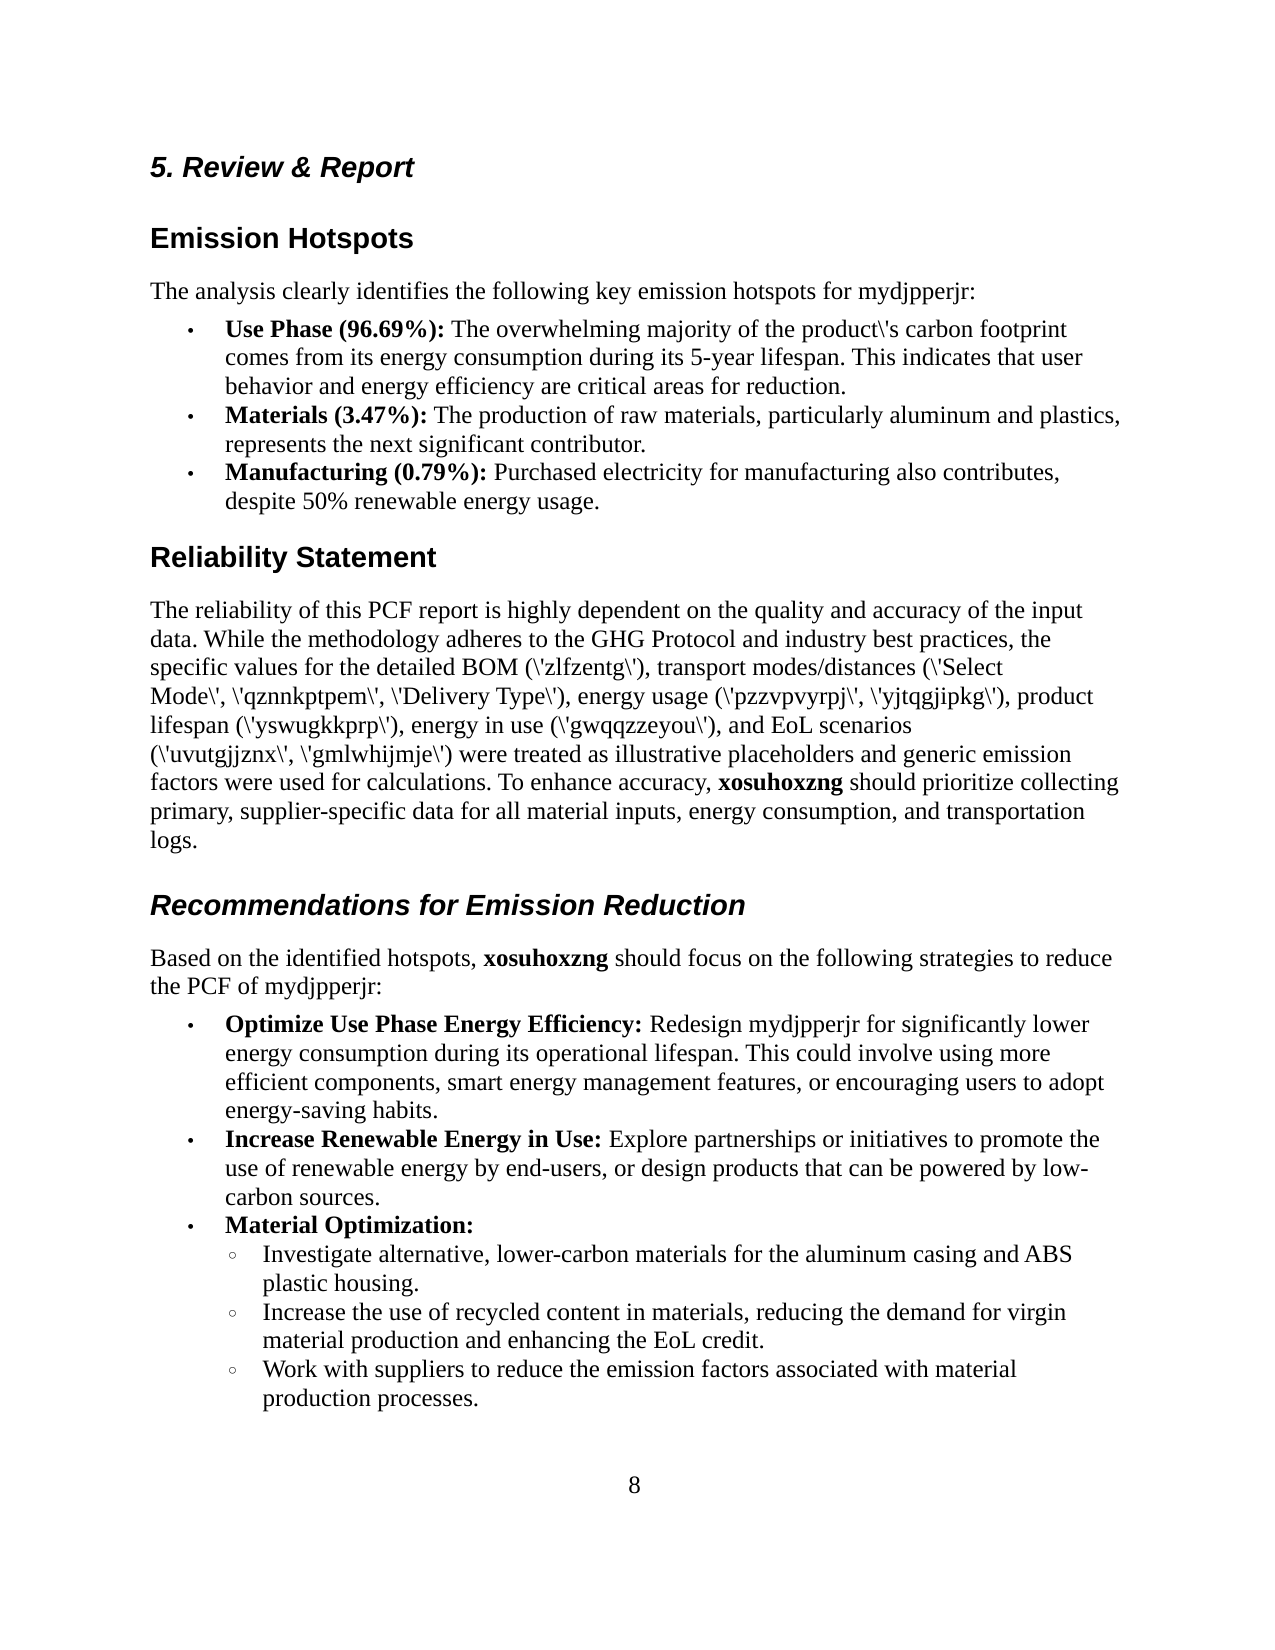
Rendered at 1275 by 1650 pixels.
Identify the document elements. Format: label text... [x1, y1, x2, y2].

text Based on the identified hotspots, xosuhoxzng should focus on the following strategies to reduce the PCF of mydjpperjr: [150, 943, 1125, 1000]
list Increase Renewable Energy in Use: Explore partnerships or initiatives to promote the use of renewable energy by end-users, or design products that can be powered by low-carbon sources. [187, 1124, 1125, 1210]
list Materials (3.47%): The production of raw materials, particularly aluminum and plastics, represents the next significant contributor. [187, 400, 1125, 457]
list Manufacturing (0.79%): Purchased electricity for manufacturing also contributes, despite 50% renewable energy usage. [187, 457, 1125, 515]
list Increase the use of recycled content in materials, reducing the demand for virgin material production and enhancing the EoL credit. [225, 1297, 1125, 1354]
subtitle Emission Hotspots [150, 221, 1125, 254]
list Investigate alternative, lower-carbon materials for the aluminum casing and ABS plastic housing. [225, 1239, 1125, 1297]
list Work with suppliers to reduce the emission factors associated with material production processes. [225, 1354, 1125, 1412]
text The reliability of this PCF report is highly dependent on the quality and accuracy of the input data. While the methodology adheres to the GHG Protocol and industry best practices, the specific values for the detailed BOM (\'zlfzentg\'), transport modes/distances (\'Select Mode\', \'qznnkptpem\', \'Delivery Type\'), energy usage (\'pzzvpvyrpj\', \'yjtqgjipkg\'), product lifespan (\'yswugkkprp\'), energy in use (\'gwqqzzeyou\'), and EoL scenarios (\'uvutgjjznx\', \'gmlwhijmje\') were treated as illustrative placeholders and generic emission factors were used for calculations. To enhance accuracy, xosuhoxzng should prioritize collecting primary, supplier-specific data for all material inputs, energy consumption, and transportation logs. [150, 595, 1125, 854]
list Material Optimization: [187, 1210, 1125, 1239]
subtitle 5. Review & Report [150, 150, 1125, 183]
list Optimize Use Phase Energy Efficiency: Redesign mydjpperjr for significantly lower energy consumption during its operational lifespan. This could involve using more efficient components, smart energy management features, or encouraging users to adopt energy-saving habits. [187, 1009, 1125, 1124]
subtitle Reliability Statement [150, 540, 1125, 573]
list Use Phase (96.69%): The overwhelming majority of the product\'s carbon footprint comes from its energy consumption during its 5-year lifespan. This indicates that user behavior and energy efficiency are critical areas for reduction. [187, 314, 1125, 400]
text The analysis clearly identifies the following key emission hotspots for mydjpperjr: [150, 276, 1125, 305]
subtitle Recommendations for Emission Reduction [150, 888, 1125, 921]
